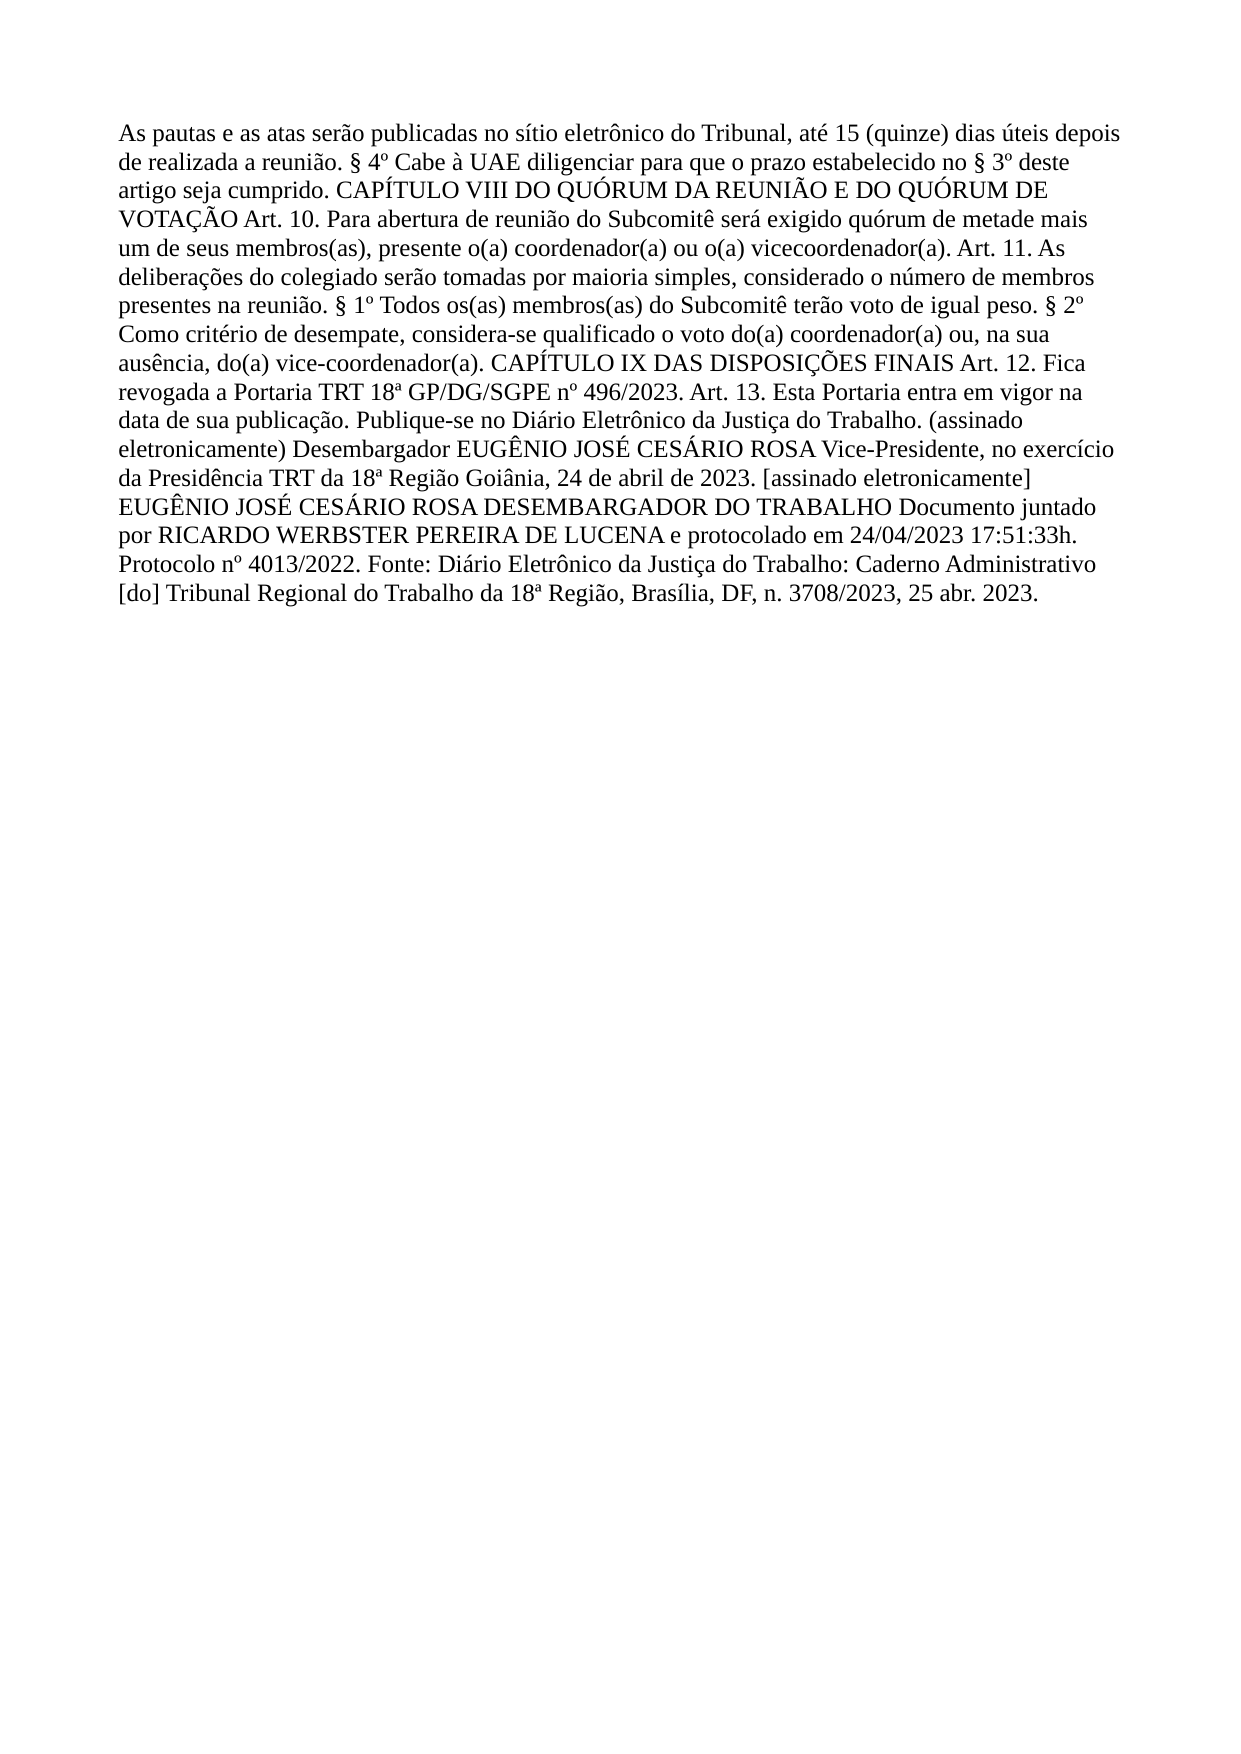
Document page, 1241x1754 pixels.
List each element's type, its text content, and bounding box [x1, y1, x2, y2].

text As pautas e as atas serão publicadas no sítio eletrônico do Tribunal, até 15 (quinze) dias úteis depois de realizada a reunião. § 4º Cabe à UAE diligenciar para que o prazo estabelecido no § 3º deste artigo seja cumprido. CAPÍTULO VIII DO QUÓRUM DA REUNIÃO E DO QUÓRUM DE VOTAÇÃO Art. 10. Para abertura de reunião do Subcomitê será exigido quórum de metade mais um de seus membros(as), presente o(a) coordenador(a) ou o(a) vicecoordenador(a). Art. 11. As deliberações do colegiado serão tomadas por maioria simples, considerado o número de membros presentes na reunião. § 1º Todos os(as) membros(as) do Subcomitê terão voto de igual peso. § 2º Como critério de desempate, considera-se qualificado o voto do(a) coordenador(a) ou, na sua ausência, do(a) vice-coordenador(a). CAPÍTULO IX DAS DISPOSIÇÕES FINAIS Art. 12. Fica revogada a Portaria TRT 18ª GP/DG/SGPE nº 496/2023. Art. 13. Esta Portaria entra em vigor na data de sua publicação. Publique-se no Diário Eletrônico da Justiça do Trabalho. (assinado eletronicamente) Desembargador EUGÊNIO JOSÉ CESÁRIO ROSA Vice-Presidente, no exercício da Presidência TRT da 18ª Região Goiânia, 24 de abril de 2023. [assinado eletronicamente] EUGÊNIO JOSÉ CESÁRIO ROSA DESEMBARGADOR DO TRABALHO Documento juntado por RICARDO WERBSTER PEREIRA DE LUCENA e protocolado em 24/04/2023 17:51:33h. Protocolo nº 4013/2022. Fonte: Diário Eletrônico da Justiça do Trabalho: Caderno Administrativo [do] Tribunal Regional do Trabalho da 18ª Região, Brasília, DF, n. 3708/2023, 25 abr. 2023. [118, 118, 1122, 607]
